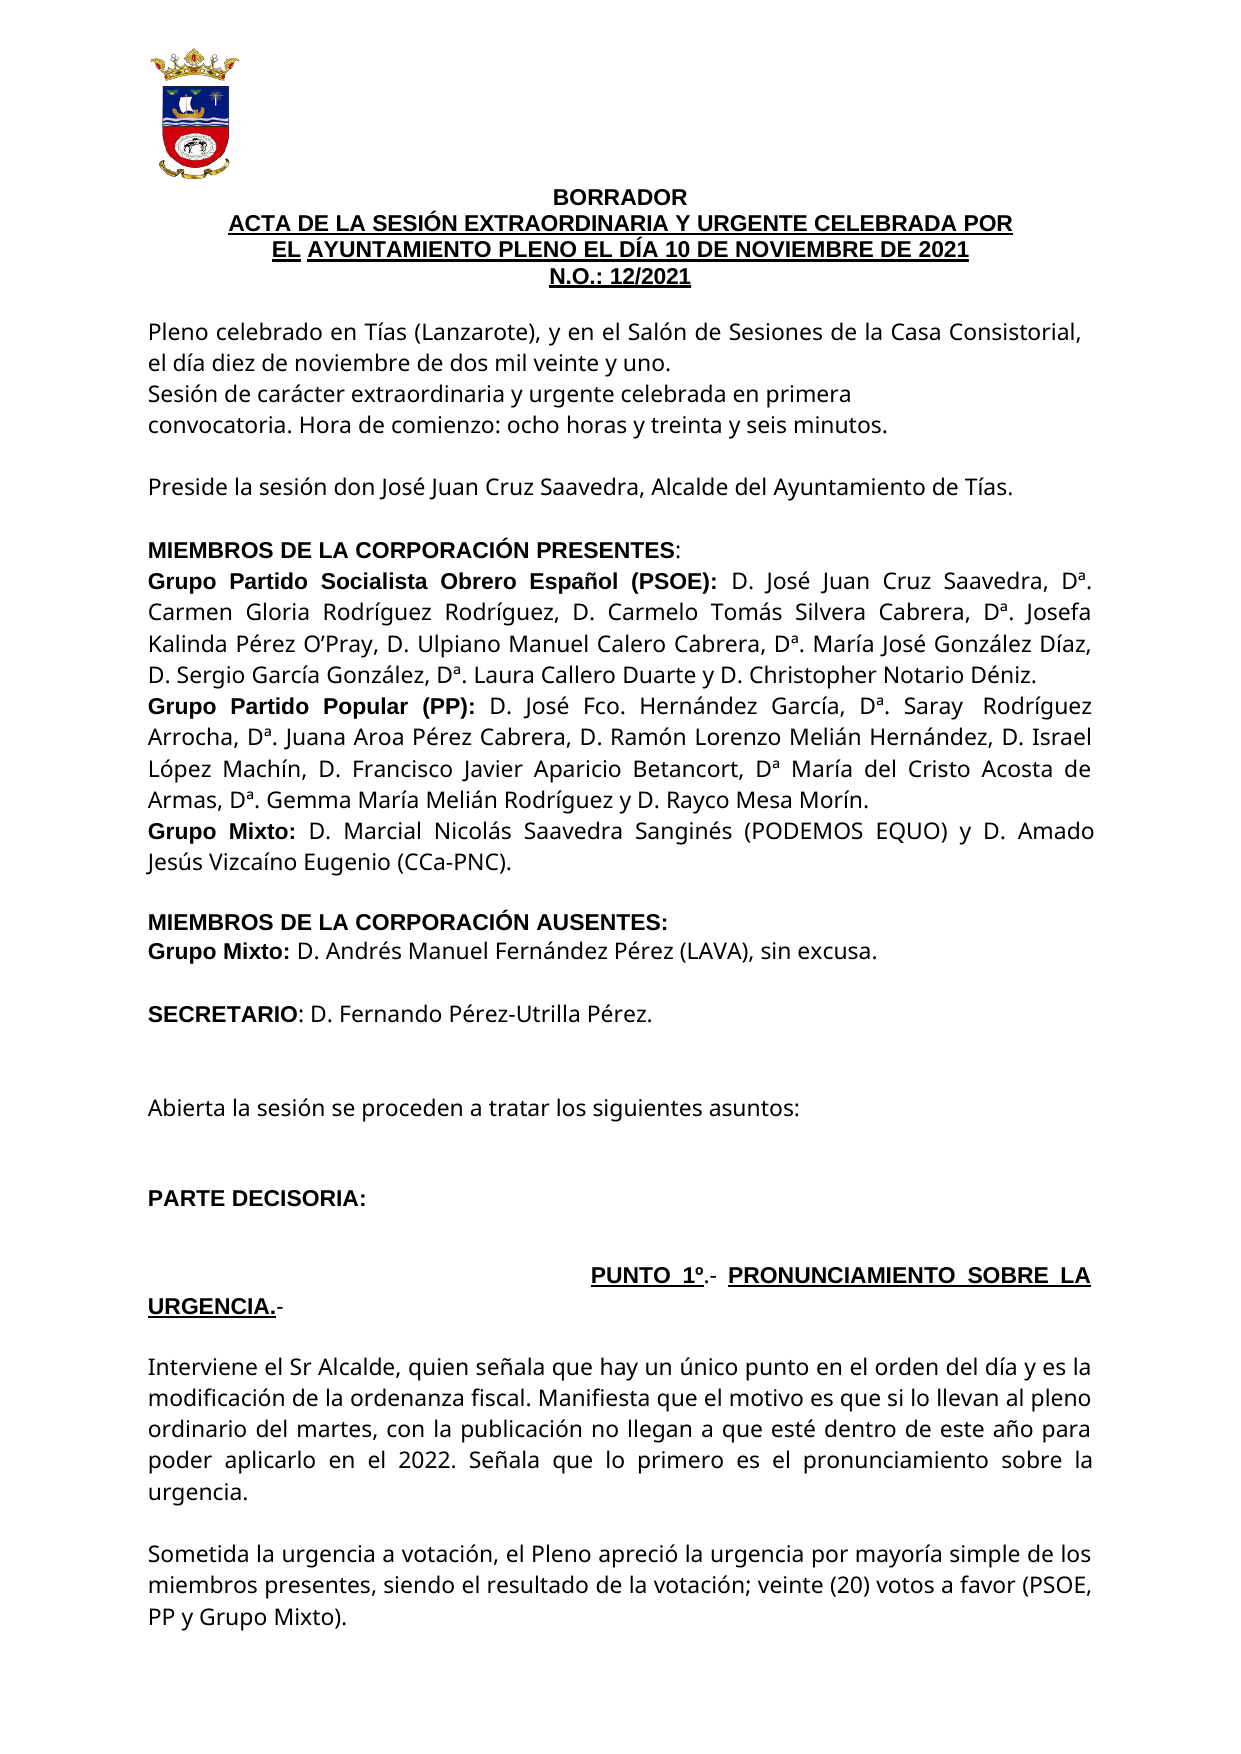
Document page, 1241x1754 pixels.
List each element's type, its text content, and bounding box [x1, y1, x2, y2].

subtitle URGENCIA.- [148, 1290, 1105, 1321]
text PUNTO 1º.- PRONUNCIAMIENTO SOBRE LA [591, 1259, 1105, 1290]
text Grupo Partido Popular (PP): D. José Fco. Hernández García, Dª. Saray Rodríguez Arrocha, Dª. Juana Aroa Pérez Cabrera, D. Ramón Lorenzo Melián Hernández, D. Israel López Machín, D. Francisco Javier Aparicio Betancort, Dª María del Cristo Acosta de Armas, Dª. Gemma María Melián Rodríguez y D. Rayco Mesa Morín. [148, 690, 1093, 815]
text Grupo Mixto: D. Marcial Nicolás Saavedra Sanginés (PODEMOS EQUO) y D. Amado Jesús Vizcaíno Eugenio (CCa-PNC). [148, 815, 1105, 878]
subtitle PARTE DECISORIA: [148, 1185, 1105, 1212]
subtitle MIEMBROS DE LA CORPORACIÓN AUSENTES: [148, 909, 1105, 935]
text Sometida la urgencia a votación, el Pleno apreció la urgencia por mayoría simple de los miembros presentes, siendo el resultado de la votación; veinte (20) votos a favor (PSOE, PP y Grupo Mixto). [148, 1538, 1093, 1632]
text Abierta la sesión se proceden a tratar los siguientes asuntos: [148, 1091, 1105, 1123]
subtitle N.O.: 12/2021 [215, 263, 1025, 289]
text Sesión de carácter extraordinaria y urgente celebrada en primera convocatoria. Hora de comienzo: ocho horas y treinta y seis minutos. [148, 378, 954, 440]
text ACTA DE LA SESIÓN EXTRAORDINARIA Y URGENTE CELEBRADA POR EL AYUNTAMIENTO PLENO EL DÍA 10 DE NOVIEMBRE DE 2021 [216, 210, 1025, 263]
text SECRETARIO: D. Fernando Pérez-Utrilla Pérez. [148, 998, 1105, 1029]
text Interviene el Sr Alcalde, quien señala que hay un único punto en el orden del día y es la modificación de la ordenanza fiscal. Manifiesta que el motivo es que si lo llevan al pleno ordinario del martes, con la publicación no llegan a que esté dentro de este año para poder aplicarlo en el 2022. Señala que lo primero es el pronunciamiento sobre la urgencia. [148, 1350, 1093, 1507]
text Pleno celebrado en Tías (Lanzarote), y en el Salón de Sesiones de la Casa Consistorial, el día diez de noviembre de dos mil veinte y uno. [148, 315, 1105, 378]
text Grupo Partido Socialista Obrero Español (PSOE): D. José Juan Cruz Saavedra, Dª. Carmen Gloria Rodríguez Rodríguez, D. Carmelo Tomás Silvera Cabrera, Dª. Josefa Kalinda Pérez O’Pray, D. Ulpiano Manuel Calero Cabrera, Dª. María José González Díaz, D. Sergio García González, Dª. Laura Callero Duarte y D. Christopher Notario Déniz. [148, 565, 1093, 690]
subtitle BORRADOR [215, 184, 1025, 210]
text Grupo Mixto: D. Andrés Manuel Fernández Pérez (LAVA), sin excusa. [148, 935, 1105, 966]
subtitle MIEMBROS DE LA CORPORACIÓN PRESENTES: [148, 534, 1105, 565]
text Preside la sesión don José Juan Cruz Saavedra, Alcalde del Ayuntamiento de Tías. [148, 471, 1105, 503]
